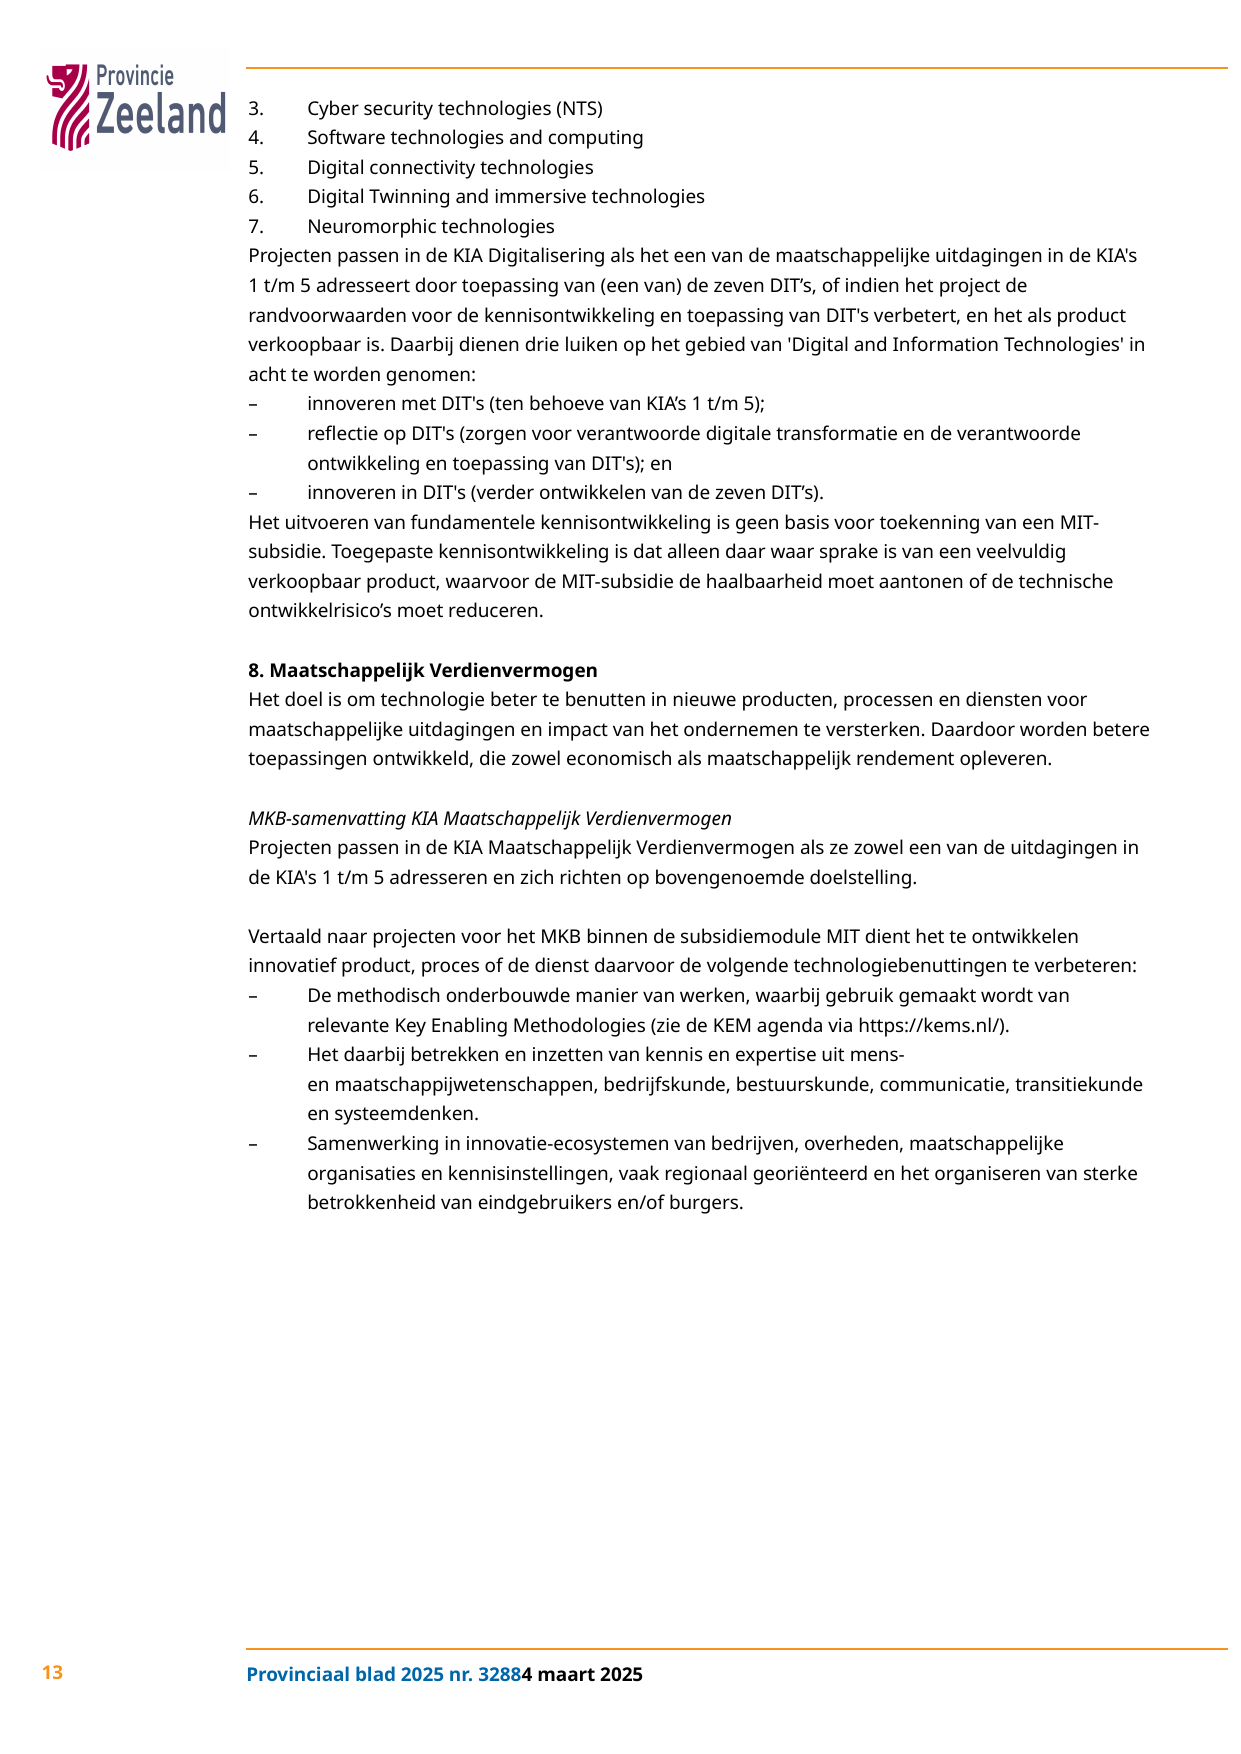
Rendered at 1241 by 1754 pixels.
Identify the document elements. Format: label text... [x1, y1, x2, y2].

list Neuromorphic technologies [248, 213, 1152, 239]
list innoveren met DIT's (ten behoeve van KIA’s 1 t/m 5); [248, 391, 1152, 416]
list Digital connectivity technologies [248, 154, 1152, 180]
list Digital Twinning and immersive technologies [248, 183, 1152, 209]
list Samenwerking in innovatie-ecosystemen van bedrijven, overheden, maatschappelijke organisaties en kennisinstellingen, vaak regionaal georiënteerd en het organiseren van sterke betrokkenheid van eindgebruikers en/of burgers. [248, 1130, 1152, 1215]
picture [41, 47, 231, 172]
text MKB-samenvatting KIA Maatschappelijk Verdienvermogen [248, 805, 1152, 831]
text Vertaald naar projecten voor het MKB binnen de subsidiemodule MIT dient het te ontwikkelen innovatief product, proces of de dienst daarvoor de volgende technologiebenuttingen te verbeteren: [248, 923, 1152, 978]
list Cyber security technologies (NTS) [248, 95, 1152, 121]
text Projecten passen in de KIA Maatschappelijk Verdienvermogen als ze zowel een van de uitdagingen in de KIA's 1 t/m 5 adresseren en zich richten op bovengenoemde doelstelling. [248, 834, 1152, 890]
text Het uitvoeren van fundamentele kennisontwikkeling is geen basis voor toekenning van een MIT-subsidie. Toegepaste kennisontwikkeling is dat alleen daar waar sprake is van een veelvuldig verkoopbaar product, waarvoor de MIT-subsidie de haalbaarheid moet aantonen of de technische ontwikkelrisico’s moet reduceren. [248, 509, 1152, 623]
list innoveren in DIT's (verder ontwikkelen van de zeven DIT’s). [248, 479, 1152, 505]
list reflectie op DIT's (zorgen voor verantwoorde digitale transformatie en de verantwoorde ontwikkeling en toepassing van DIT's); en [248, 420, 1152, 476]
list De methodisch onderbouwde manier van werken, waarbij gebruik gemaakt wordt van relevante Key Enabling Methodologies (zie de KEM agenda via https://kems.nl/). [248, 982, 1152, 1038]
text 8. Maatschappelijk Verdienvermogen [248, 657, 1152, 683]
list Software technologies and computing [248, 124, 1152, 150]
text Projecten passen in de KIA Digitalisering als het een van de maatschappelijke uitdagingen in de KIA's 1 t/m 5 adresseert door toepassing van (een van) de zeven DIT’s, of indien het project de randvoorwaarden voor de kennisontwikkeling en toepassing van DIT's verbetert, en het als product verkoopbaar is. Daarbij dienen drie luiken op het gebied van 'Digital and Information Technologies' in acht te worden genomen: [248, 243, 1152, 387]
list Het daarbij betrekken en inzetten van kennis en expertise uit mens- en maatschappijwetenschappen, bedrijfskunde, bestuurskunde, communicatie, transitiekunde en systeemdenken. [248, 1041, 1152, 1126]
text Het doel is om technologie beter te benutten in nieuwe producten, processen en diensten voor maatschappelijke uitdagingen en impact van het ondernemen te versterken. Daardoor worden betere toepassingen ontwikkeld, die zowel economisch als maatschappelijk rendement opleveren. [248, 686, 1152, 771]
